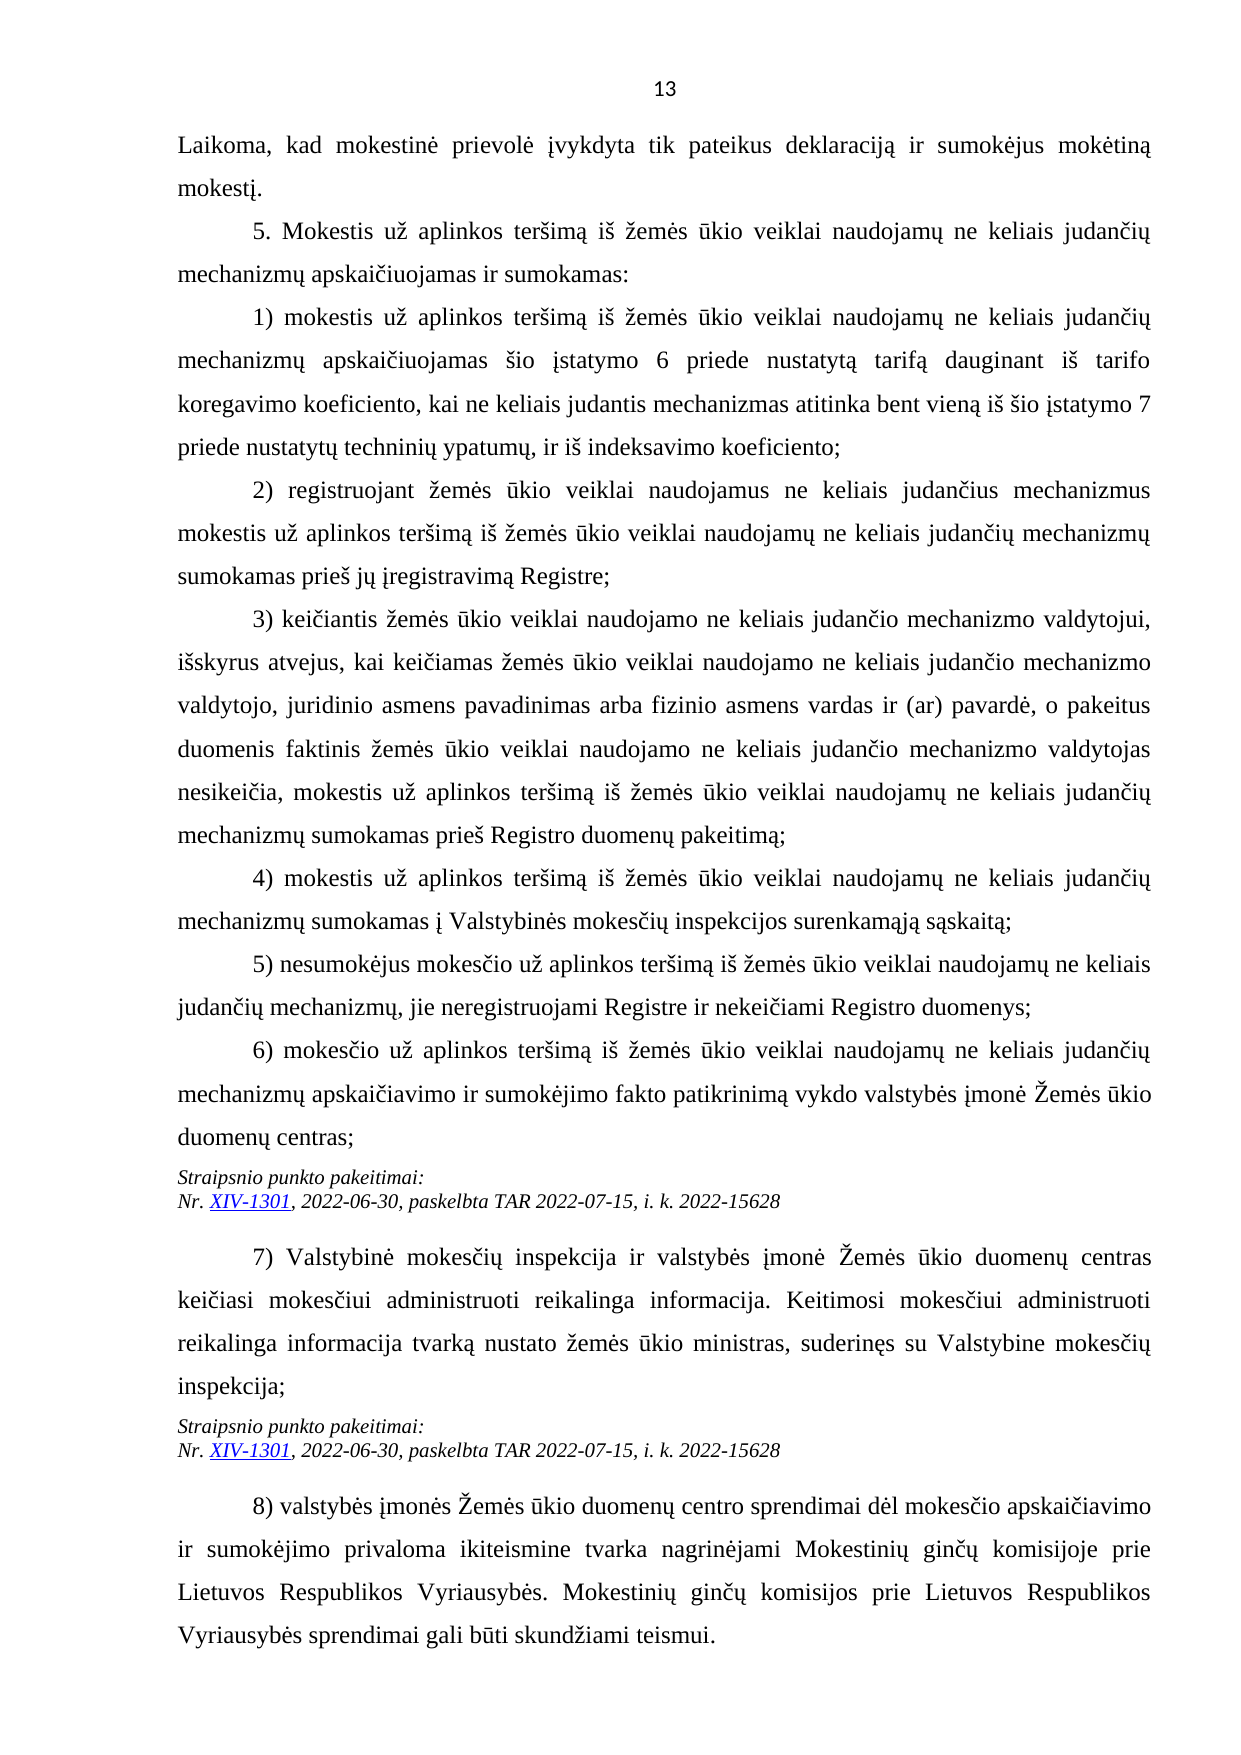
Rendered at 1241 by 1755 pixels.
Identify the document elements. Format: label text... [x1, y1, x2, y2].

text 1) mokestis už aplinkos teršimą iš žemės ūkio veiklai naudojamų ne keliais judančių mechanizmų apskaičiuojamas šio įstatymo 6 priede nustatytą tarifą dauginant iš tarifo koregavimo koeficiento, kai ne keliais judantis mechanizmas atitinka bent vieną iš šio įstatymo 7 priede nustatytų techninių ypatumų, ir iš indeksavimo koeficiento; [177, 302, 1152, 461]
text Nr. XIV-1301, 2022-06-30, paskelbta TAR 2022-07-15, i. k. 2022-15628 [177, 1438, 1152, 1462]
text 8) valstybės įmonės Žemės ūkio duomenų centro sprendimai dėl mokesčio apskaičiavimo ir sumokėjimo privaloma ikiteismine tvarka nagrinėjami Mokestinių ginčų komisijoje prie Lietuvos Respublikos Vyriausybės. Mokestinių ginčų komisijos prie Lietuvos Respublikos Vyriausybės sprendimai gali būti skundžiami teismui. [177, 1491, 1152, 1649]
text 2) registruojant žemės ūkio veiklai naudojamus ne keliais judančius mechanizmus mokestis už aplinkos teršimą iš žemės ūkio veiklai naudojamų ne keliais judančių mechanizmų sumokamas prieš jų įregistravimą Registre; [177, 475, 1152, 590]
text Straipsnio punkto pakeitimai: [177, 1165, 1152, 1189]
text 3) keičiantis žemės ūkio veiklai naudojamo ne keliais judančio mechanizmo valdytojui, išskyrus atvejus, kai keičiamas žemės ūkio veiklai naudojamo ne keliais judančio mechanizmo valdytojo, juridinio asmens pavadinimas arba fizinio asmens vardas ir (ar) pavardė, o pakeitus duomenis faktinis žemės ūkio veiklai naudojamo ne keliais judančio mechanizmo valdytojas nesikeičia, mokestis už aplinkos teršimą iš žemės ūkio veiklai naudojamų ne keliais judančių mechanizmų sumokamas prieš Registro duomenų pakeitimą; [177, 604, 1152, 849]
text Laikoma, kad mokestinė prievolė įvykdyta tik pateikus deklaraciją ir sumokėjus mokėtiną mokestį. [177, 130, 1152, 202]
text 5. Mokestis už aplinkos teršimą iš žemės ūkio veiklai naudojamų ne keliais judančių mechanizmų apskaičiuojamas ir sumokamas: [177, 216, 1152, 288]
text 5) nesumokėjus mokesčio už aplinkos teršimą iš žemės ūkio veiklai naudojamų ne keliais judančių mechanizmų, jie neregistruojami Registre ir nekeičiami Registro duomenys; [177, 949, 1152, 1021]
text 4) mokestis už aplinkos teršimą iš žemės ūkio veiklai naudojamų ne keliais judančių mechanizmų sumokamas į Valstybinės mokesčių inspekcijos surenkamąją sąskaitą; [177, 863, 1152, 935]
text 7) Valstybinė mokesčių inspekcija ir valstybės įmonė Žemės ūkio duomenų centras keičiasi mokesčiui administruoti reikalinga informacija. Keitimosi mokesčiui administruoti reikalinga informacija tvarką nustato žemės ūkio ministras, suderinęs su Valstybine mokesčių inspekcija; [177, 1242, 1152, 1400]
text 6) mokesčio už aplinkos teršimą iš žemės ūkio veiklai naudojamų ne keliais judančių mechanizmų apskaičiavimo ir sumokėjimo fakto patikrinimą vykdo valstybės įmonė Žemės ūkio duomenų centras; [177, 1036, 1152, 1151]
text Straipsnio punkto pakeitimai: [177, 1414, 1152, 1438]
text Nr. XIV-1301, 2022-06-30, paskelbta TAR 2022-07-15, i. k. 2022-15628 [177, 1189, 1152, 1213]
